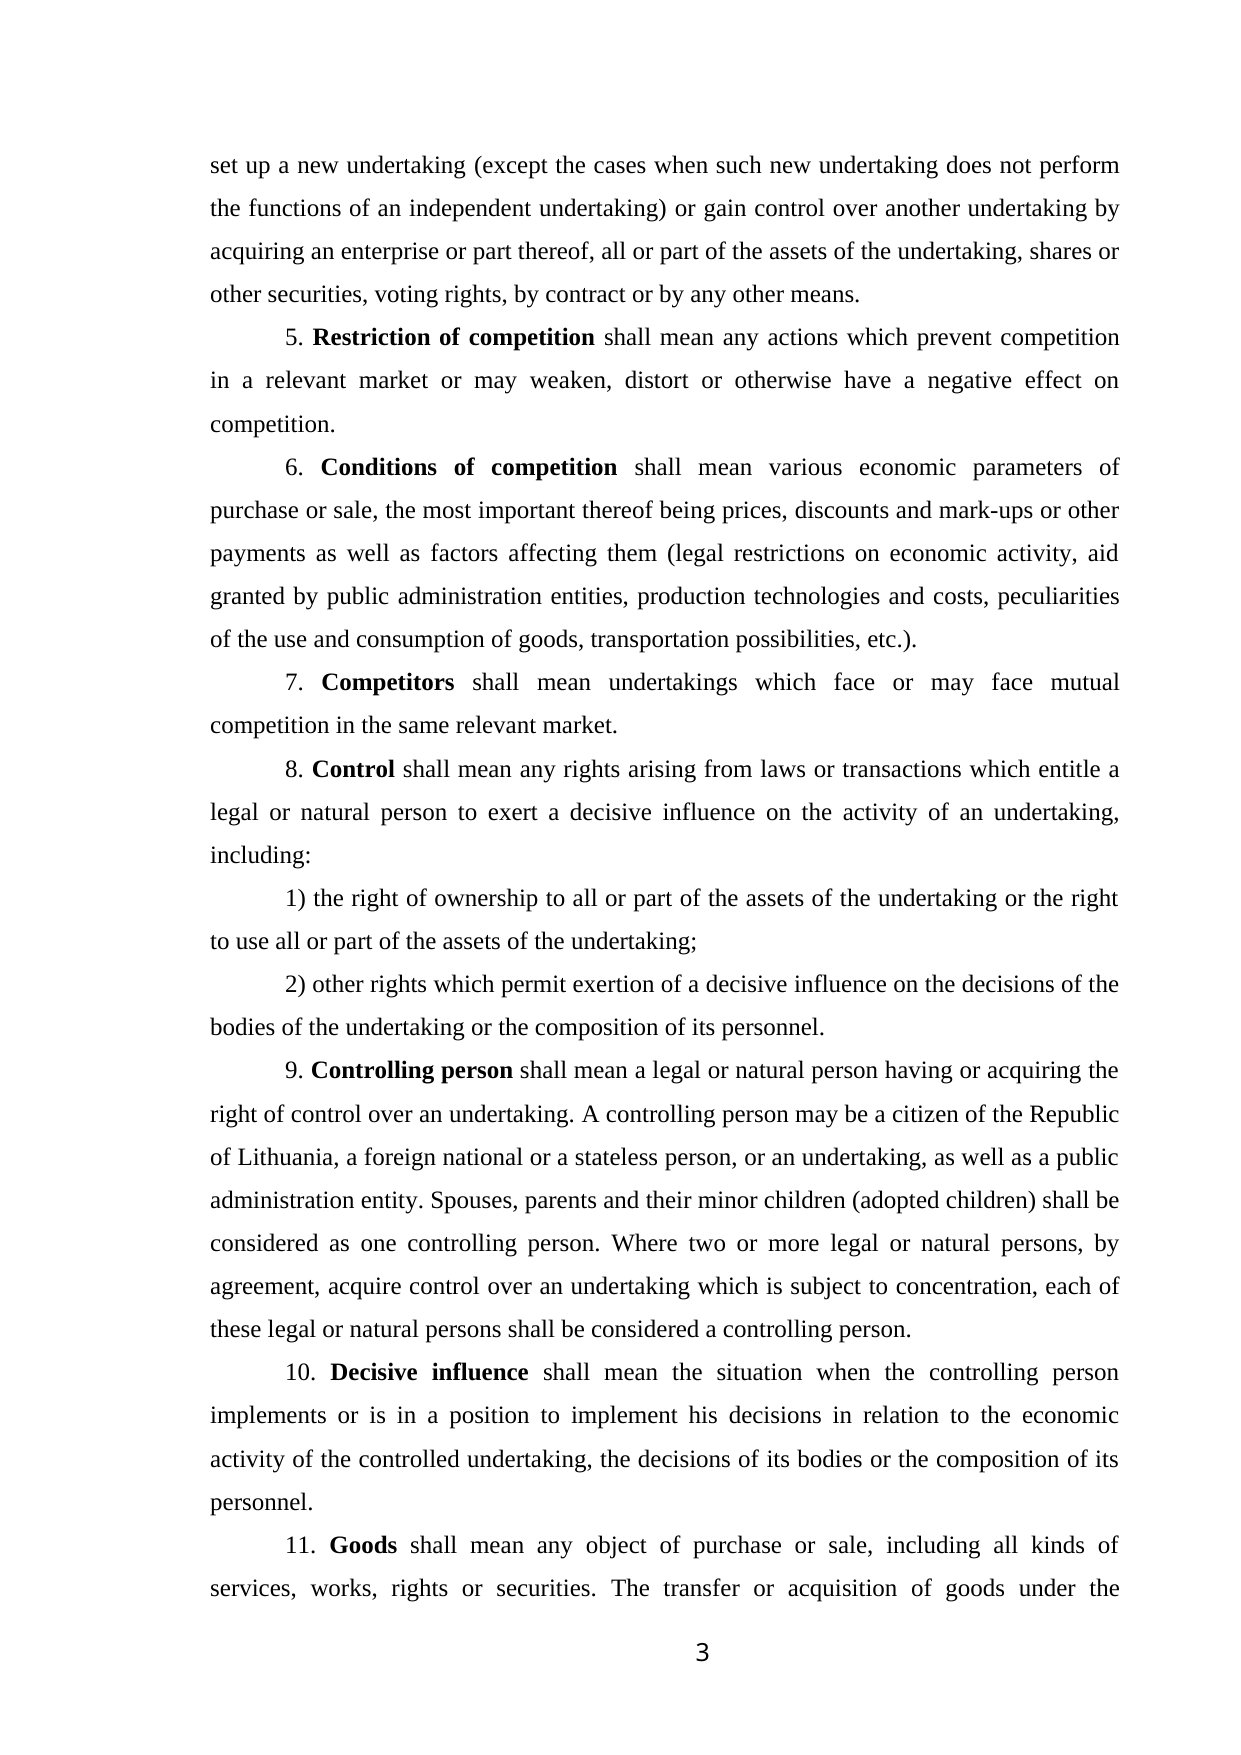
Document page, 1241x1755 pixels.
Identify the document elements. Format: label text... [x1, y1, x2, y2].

text 10. Decisive influence shall mean the situation when the controlling person implements or is in a position to implement his decisions in relation to the economic activity of the controlled undertaking, the decisions of its bodies or the composition of its personnel. [210, 1357, 1120, 1516]
text 6. Conditions of competition shall mean various economic parameters of purchase or sale, the most important thereof being prices, discounts and mark-ups or other payments as well as factors affecting them (legal restrictions on economic activity, aid granted by public administration entities, production technologies and costs, peculiarities of the use and consumption of goods, transportation possibilities, etc.). [210, 452, 1120, 653]
text 11. Goods shall mean any object of purchase or sale, including all kinds of services, works, rights or securities. The transfer or acquisition of goods under the [210, 1530, 1120, 1602]
text 9. Controlling person shall mean a legal or natural person having or acquiring the right of control over an undertaking. A controlling person may be a citizen of the Republic of Lithuania, a foreign national or a stateless person, or an undertaking, as well as a public administration entity. Spouses, parents and their minor children (adopted children) shall be considered as one controlling person. Where two or more legal or natural persons, by agreement, acquire control over an undertaking which is subject to concentration, each of these legal or natural persons shall be considered a controlling person. [210, 1056, 1120, 1343]
text 5. Restriction of competition shall mean any actions which prevent competition in a relevant market or may weaken, distort or otherwise have a negative effect on competition. [210, 322, 1120, 437]
text 2) other rights which permit exertion of a decisive influence on the decisions of the bodies of the undertaking or the composition of its personnel. [210, 969, 1120, 1041]
text 1) the right of ownership to all or part of the assets of the undertaking or the right to use all or part of the assets of the undertaking; [210, 883, 1120, 955]
text 8. Control shall mean any rights arising from laws or transactions which entitle a legal or natural person to exert a decisive influence on the activity of an undertaking, including: [210, 754, 1120, 869]
text set up a new undertaking (except the cases when such new undertaking does not perform the functions of an independent undertaking) or gain control over another undertaking by acquiring an enterprise or part thereof, all or part of the assets of the undertaking, shares or other securities, voting rights, by contract or by any other means. [210, 150, 1120, 308]
text 7. Competitors shall mean undertakings which face or may face mutual competition in the same relevant market. [210, 667, 1120, 739]
